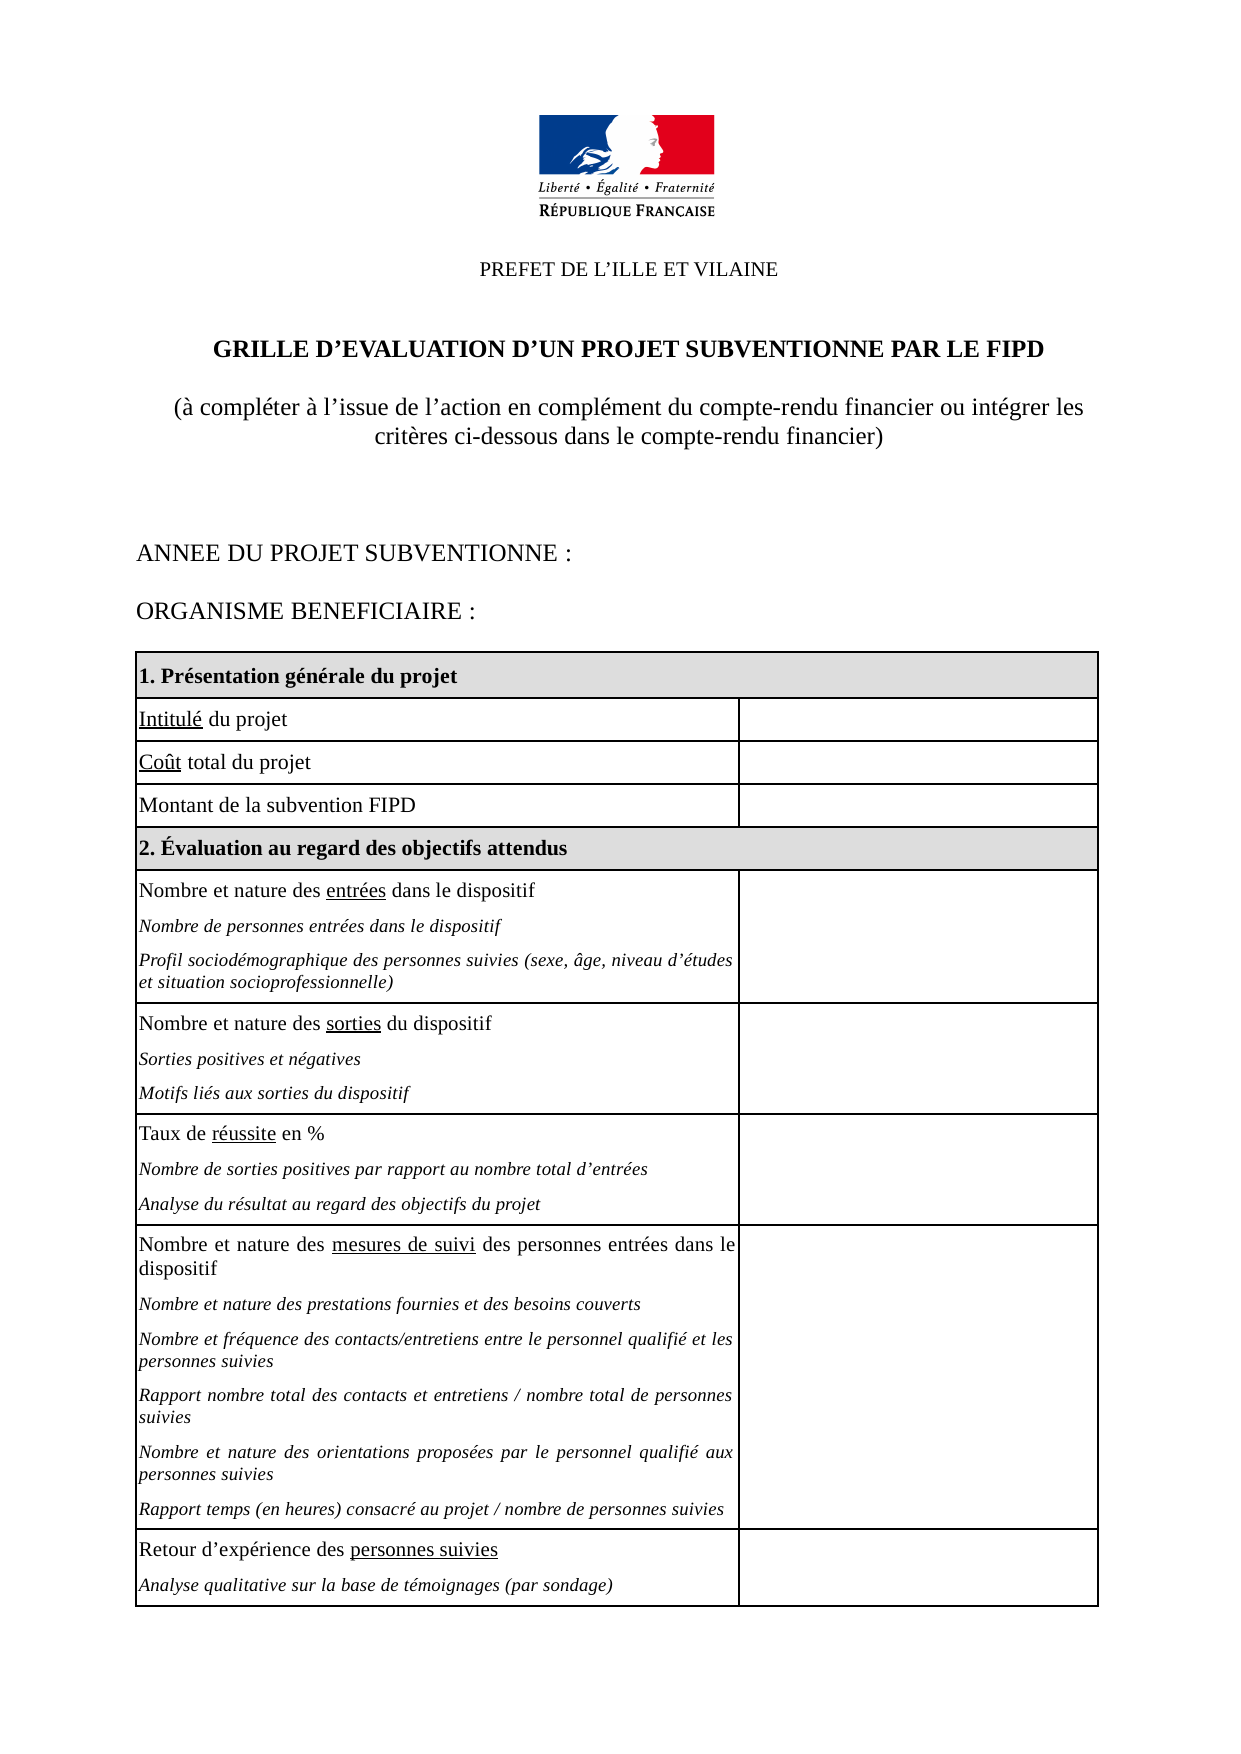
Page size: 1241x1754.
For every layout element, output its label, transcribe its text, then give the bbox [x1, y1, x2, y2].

table_cell 2. Évaluation au regard des objectifs attendus [137, 828, 1097, 869]
table_cell Montant de la subvention FIPD [137, 785, 738, 826]
table_cell [740, 699, 1097, 740]
table_cell [740, 785, 1097, 826]
table_cell [740, 1226, 1097, 1528]
text GRILLE D’EVALUATION D’UN PROJET SUBVENTIONNE PAR LE FIPD [136, 334, 1122, 363]
table_cell Intitulé du projet [137, 699, 738, 740]
table_cell [740, 1530, 1097, 1604]
text ANNEE DU PROJET SUBVENTIONNE : [136, 537, 1122, 567]
table_cell [740, 1115, 1097, 1223]
text ORGANISME BENEFICIAIRE : [136, 596, 1122, 625]
table_cell [740, 1004, 1097, 1113]
text (à compléter à l’issue de l’action en complément du compte-rendu financier ou intégrer les critères ci-dessous dans le compte-rendu financier) [136, 392, 1122, 450]
table_cell [740, 742, 1097, 783]
table_cell Retour d’expérience des personnes suivies Analyse qualitative sur la base de témoignages (par sondage) [137, 1530, 738, 1604]
table_cell Nombre et nature des entrées dans le dispositif Nombre de personnes entrées dans le dispositif Profil sociodémographique des personnes suivies (sexe, âge, niveau d’études et situation socioprofessionnelle) [137, 871, 738, 1002]
table_header 1. Présentation générale du projet [137, 653, 1097, 697]
picture [538, 115, 715, 219]
table_cell Nombre et nature des sorties du dispositif Sorties positives et négatives Motifs liés aux sorties du dispositif [137, 1004, 738, 1113]
table_cell [740, 871, 1097, 1002]
table_cell Nombre et nature des mesures de suivi des personnes entrées dans le dispositif Nombre et nature des prestations fournies et des besoins couverts Nombre et fréquence des contacts/entretiens entre le personnel qualifié et les personnes suivies Rapport nombre total des contacts et entretiens / nombre total de personnes suivies Nombre et nature des orientations proposées par le personnel qualifié aux personnes suivies Rapport temps (en heures) consacré au projet / nombre de personnes suivies [137, 1226, 738, 1528]
text PREFET DE L’ILLE ET VILAINE [136, 257, 1122, 281]
table_cell Taux de réussite en % Nombre de sorties positives par rapport au nombre total d’entrées Analyse du résultat au regard des objectifs du projet [137, 1115, 738, 1223]
table_cell Coût total du projet [137, 742, 738, 783]
